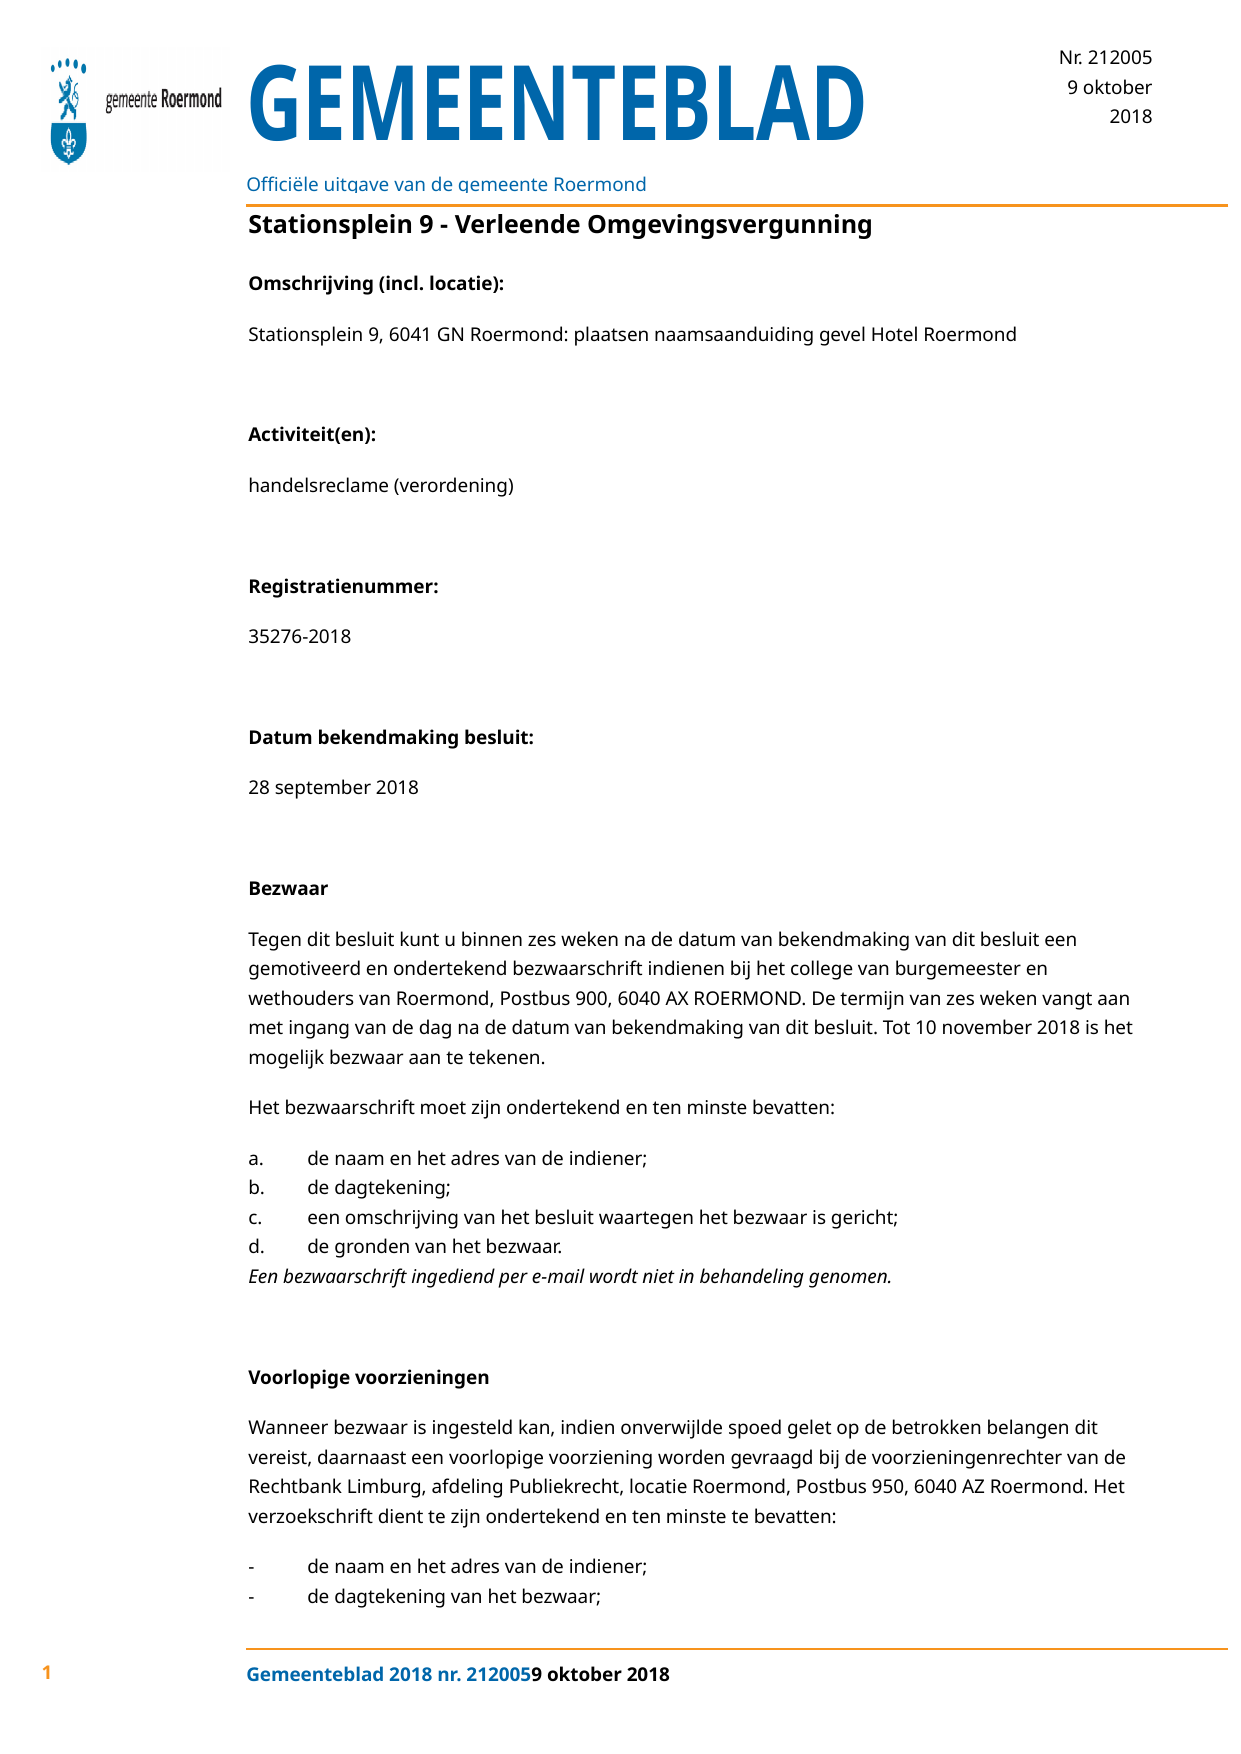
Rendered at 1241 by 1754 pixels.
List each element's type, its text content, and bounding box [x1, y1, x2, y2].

text Wanneer bezwaar is ingesteld kan, indien onverwijlde spoed gelet op de betrokken belangen dit vereist, daarnaast een voorlopige voorziening worden gevraagd bij de voorzieningenrechter van de Rechtbank Limburg, afdeling Publiekrecht, locatie Roermond, Postbus 950, 6040 AZ Roermond. Het verzoekschrift dient te zijn ondertekend en ten minste te bevatten: [248, 1414, 1152, 1529]
text Bezwaar [248, 875, 1152, 901]
list een omschrijving van het besluit waartegen het bezwaar is gericht; [248, 1204, 1152, 1230]
text 35276-2018 [248, 623, 1152, 649]
text Stationsplein 9 - Verleende Omgevingsvergunning [248, 207, 1152, 241]
text Een bezwaarschrift ingediend per e-mail wordt niet in behandeling genomen. [248, 1263, 1152, 1289]
text 28 september 2018 [248, 774, 1152, 800]
text Omschrijving (incl. locatie): [248, 270, 1152, 296]
text Tegen dit besluit kunt u binnen zes weken na de datum van bekendmaking van dit besluit een gemotiveerd en ondertekend bezwaarschrift indienen bij het college van burgemeester en wethouders van Roermond, Postbus 900, 6040 AX ROERMOND. De termijn van zes weken vangt aan met ingang van de dag na de datum van bekendmaking van dit besluit. Tot 10 november 2018 is het mogelijk bezwaar aan te tekenen. [248, 926, 1152, 1070]
text Voorlopige voorzieningen [248, 1364, 1152, 1390]
text Stationsplein 9, 6041 GN Roermond: plaatsen naamsaanduiding gevel Hotel Roermond [248, 321, 1152, 346]
text Datum bekendmaking besluit: [248, 724, 1152, 750]
list de naam en het adres van de indiener; [248, 1145, 1152, 1171]
text Registratienummer: [248, 573, 1152, 598]
text Activiteit(en): [248, 422, 1152, 447]
list de naam en het adres van de indiener; [248, 1554, 1152, 1579]
picture [41, 47, 231, 172]
text handelsreclame (verordening) [248, 472, 1152, 498]
list de dagtekening; [248, 1174, 1152, 1200]
list de dagtekening van het bezwaar; [248, 1583, 1152, 1609]
list de gronden van het bezwaar. [248, 1234, 1152, 1259]
text Het bezwaarschrift moet zijn ondertekend en ten minste bevatten: [248, 1094, 1152, 1120]
